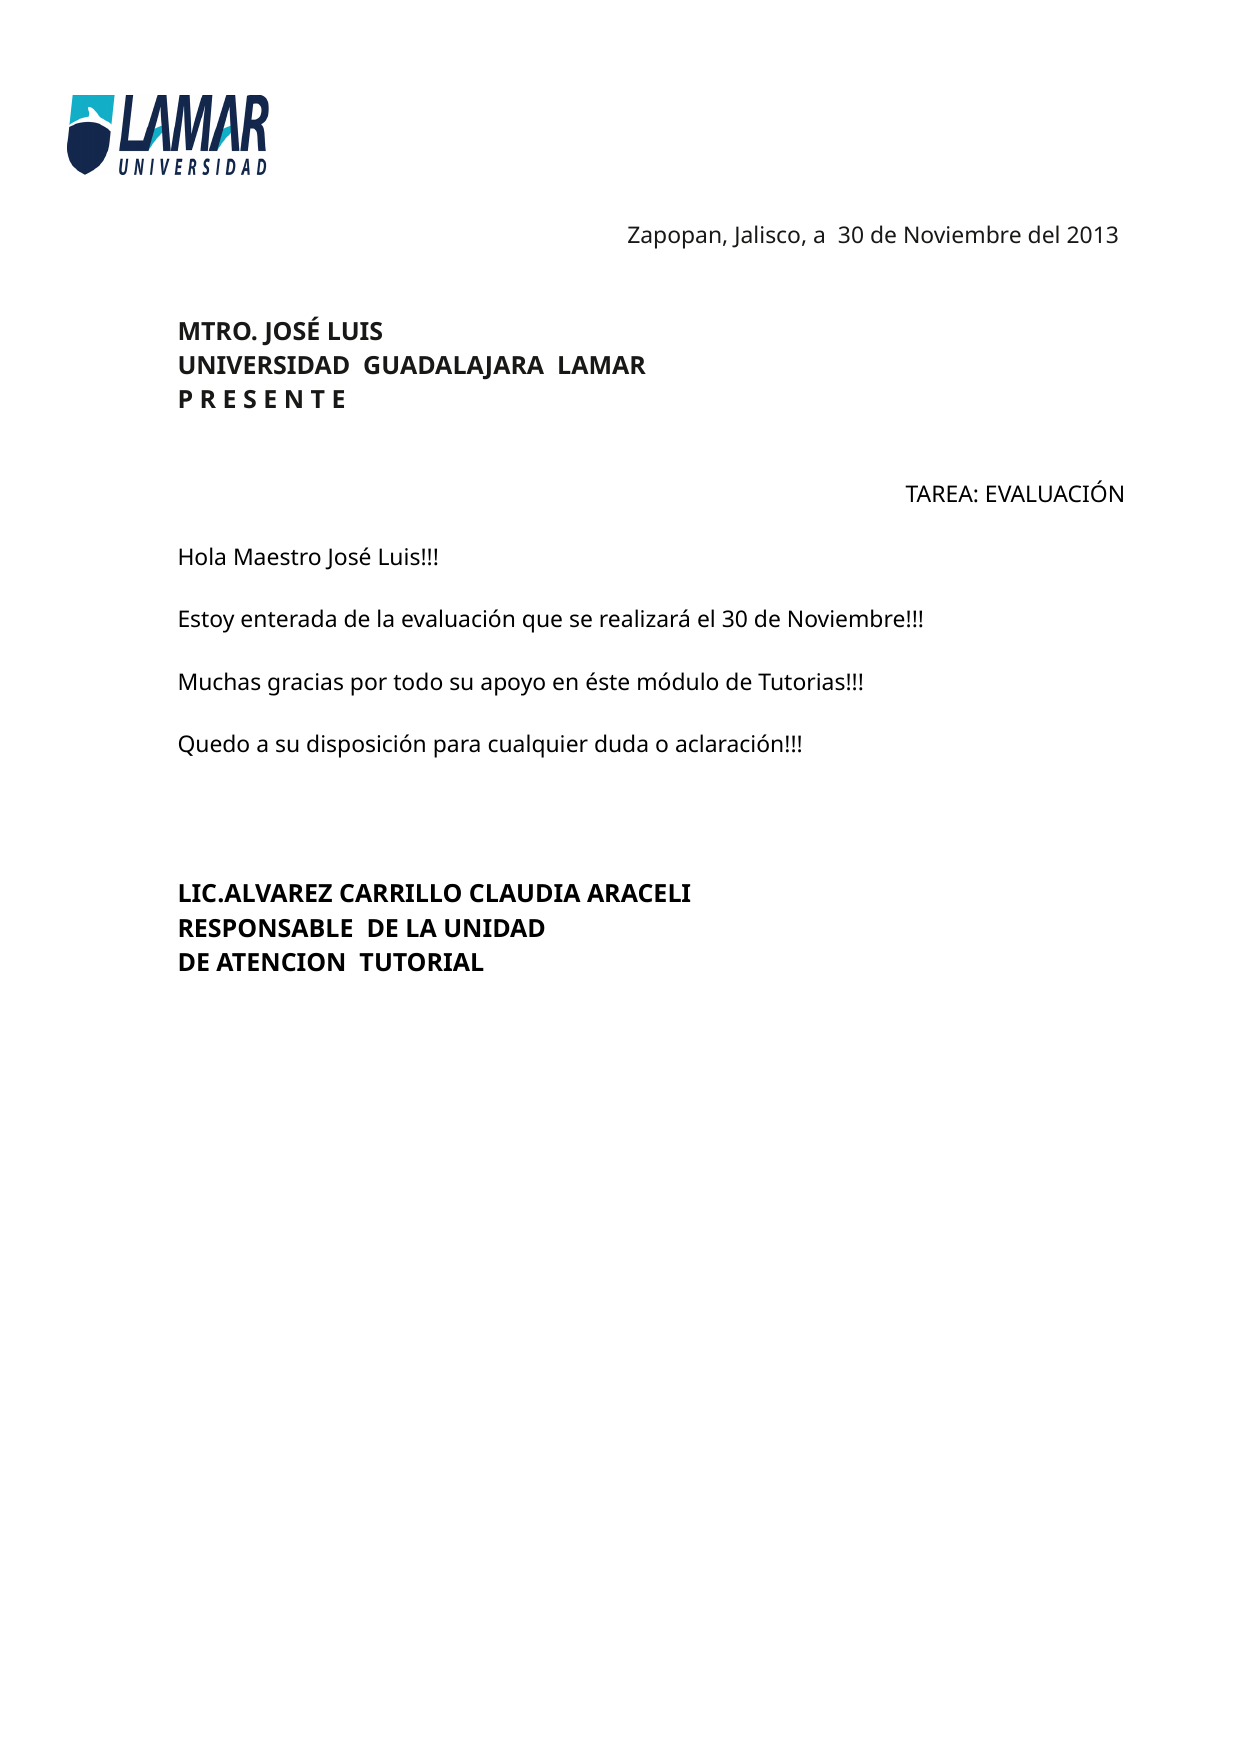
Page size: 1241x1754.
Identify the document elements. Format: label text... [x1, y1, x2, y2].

text RESPONSABLE DE LA UNIDAD [177, 910, 1125, 944]
text TAREA: EVALUACIÓN [177, 478, 1125, 509]
text UNIVERSIDAD GUADALAJARA LAMAR [177, 347, 1125, 381]
text Zapopan, Jalisco, a 30 de Noviembre del 2013 [177, 219, 1125, 251]
text P R E S E N T E [177, 381, 1125, 415]
text DE ATENCION TUTORIAL [177, 944, 1125, 978]
text MTRO. JOSÉ LUIS [177, 313, 1125, 347]
text Hola Maestro José Luis!!! [177, 540, 1125, 572]
text LIC.ALVAREZ CARRILLO CLAUDIA ARACELI [177, 876, 1125, 910]
text Quedo a su disposición para cualquier duda o aclaración!!! [177, 728, 1125, 759]
text Muchas gracias por todo su apoyo en éste módulo de Tutorias!!! [177, 665, 1125, 697]
text Estoy enterada de la evaluación que se realizará el 30 de Noviembre!!! [177, 603, 1125, 634]
